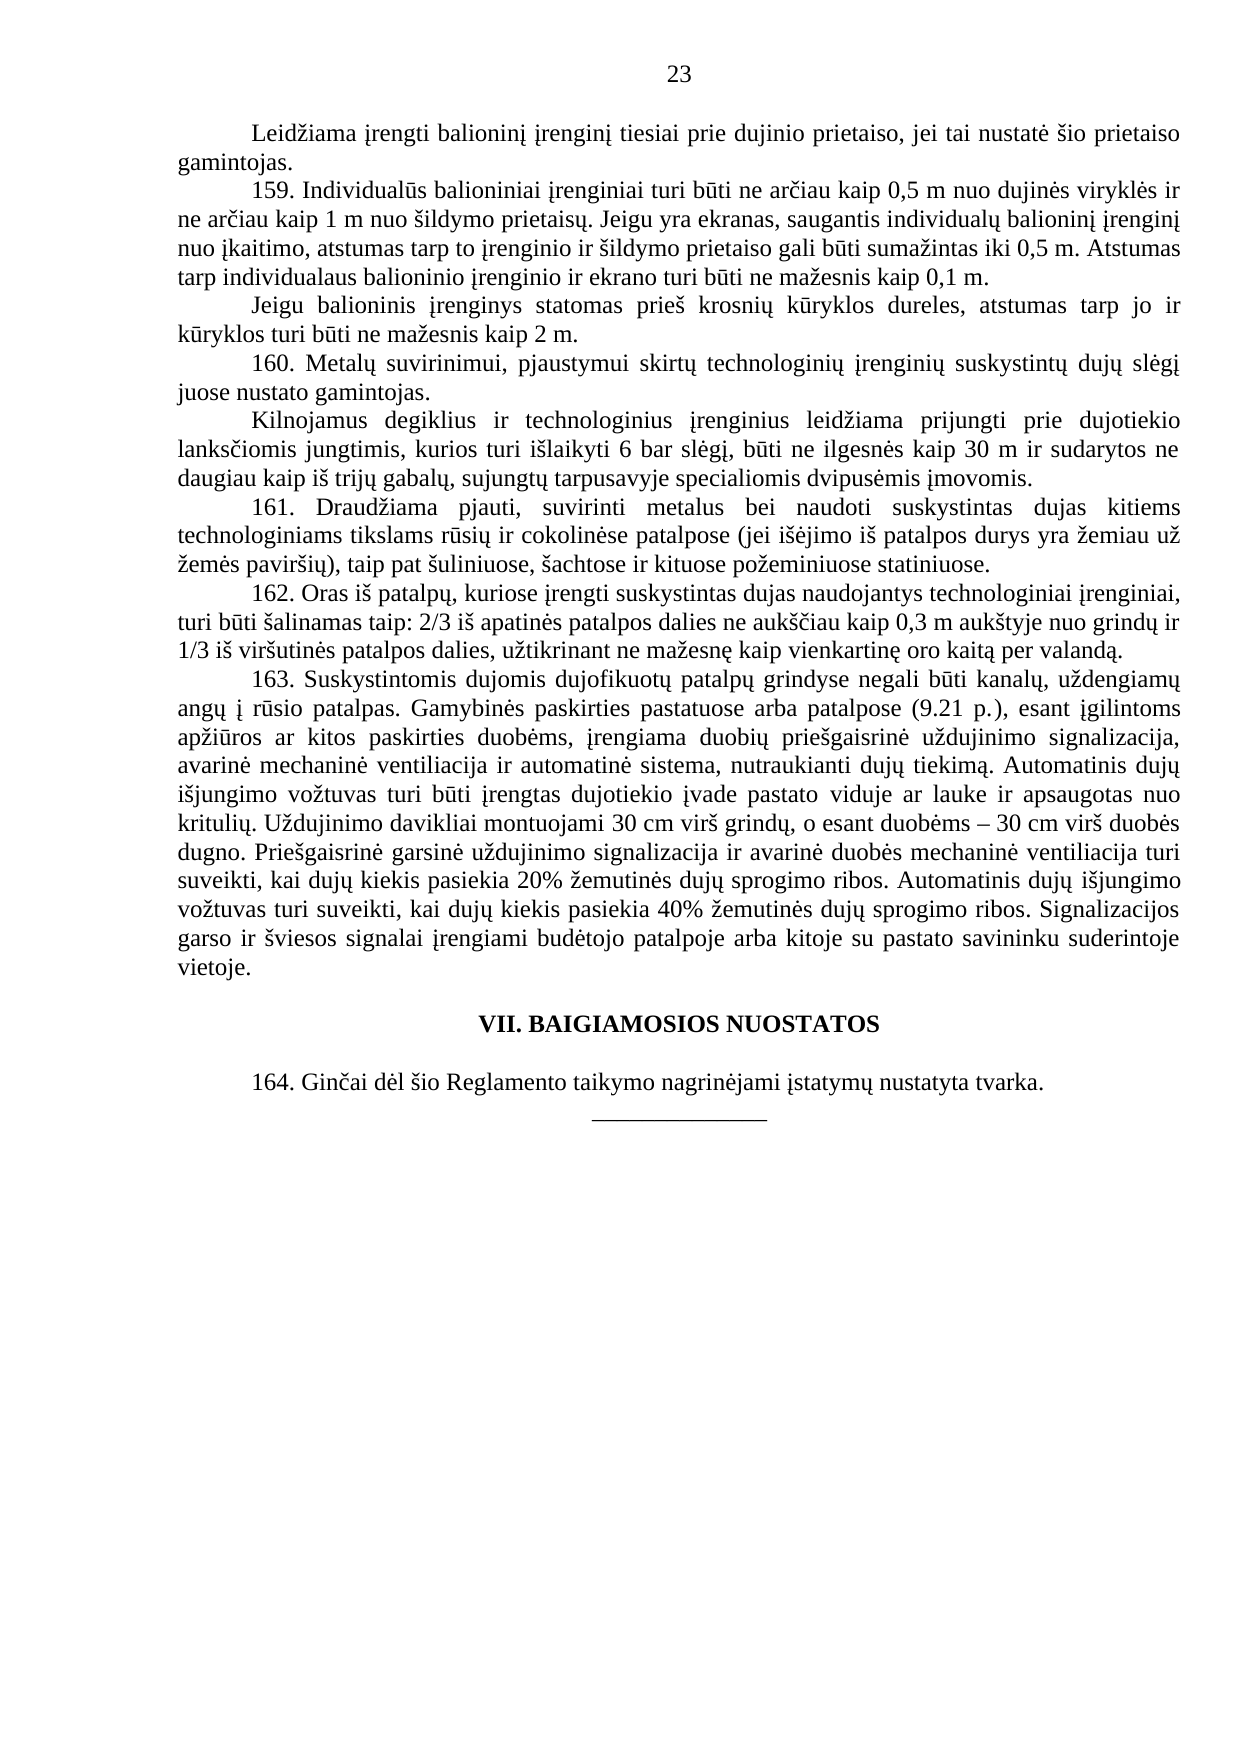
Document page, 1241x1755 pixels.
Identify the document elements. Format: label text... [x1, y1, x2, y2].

text ______________ [177, 1096, 1181, 1124]
text 164. Ginčai dėl šio Reglamento taikymo nagrinėjami įstatymų nustatyta tvarka. [177, 1067, 1181, 1096]
text Jeigu balioninis įrenginys statomas prieš krosnių kūryklos dureles, atstumas tarp jo ir kūryklos turi būti ne mažesnis kaip 2 m. [177, 291, 1181, 348]
text 163. Suskystintomis dujomis dujofikuotų patalpų grindyse negali būti kanalų, uždengiamų angų į rūsio patalpas. Gamybinės paskirties pastatuose arba patalpose (9.21 p.), esant įgilintoms apžiūros ar kitos paskirties duobėms, įrengiama duobių priešgaisrinė uždujinimo signalizacija, avarinė mechaninė ventiliacija ir automatinė sistema, nutraukianti dujų tiekimą. Automatinis dujų išjungimo vožtuvas turi būti įrengtas dujotiekio įvade pastato viduje ar lauke ir apsaugotas nuo kritulių. Uždujinimo davikliai montuojami 30 cm virš grindų, o esant duobėms – 30 cm virš duobės dugno. Priešgaisrinė garsinė uždujinimo signalizacija ir avarinė duobės mechaninė ventiliacija turi suveikti, kai dujų kiekis pasiekia 20% žemutinės dujų sprogimo ribos. Automatinis dujų išjungimo vožtuvas turi suveikti, kai dujų kiekis pasiekia 40% žemutinės dujų sprogimo ribos. Signalizacijos garso ir šviesos signalai įrengiami budėtojo patalpoje arba kitoje su pastato savininku suderintoje vietoje. [177, 664, 1181, 981]
text Leidžiama įrengti balioninį įrenginį tiesiai prie dujinio prietaiso, jei tai nustatė šio prietaiso gamintojas. [177, 118, 1181, 176]
text 162. Oras iš patalpų, kuriose įrengti suskystintas dujas naudojantys technologiniai įrenginiai, turi būti šalinamas taip: 2/3 iš apatinės patalpos dalies ne aukščiau kaip 0,3 m aukštyje nuo grindų ir 1/3 iš viršutinės patalpos dalies, užtikrinant ne mažesnę kaip vienkartinę oro kaitą per valandą. [177, 578, 1181, 664]
text 159. Individualūs balioniniai įrenginiai turi būti ne arčiau kaip 0,5 m nuo dujinės viryklės ir ne arčiau kaip 1 m nuo šildymo prietaisų. Jeigu yra ekranas, saugantis individualų balioninį įrenginį nuo įkaitimo, atstumas tarp to įrenginio ir šildymo prietaiso gali būti sumažintas iki 0,5 m. Atstumas tarp individualaus balioninio įrenginio ir ekrano turi būti ne mažesnis kaip 0,1 m. [177, 176, 1181, 291]
text 161. Draudžiama pjauti, suvirinti metalus bei naudoti suskystintas dujas kitiems technologiniams tikslams rūsių ir cokolinėse patalpose (jei išėjimo iš patalpos durys yra žemiau už žemės paviršių), taip pat šuliniuose, šachtose ir kituose požeminiuose statiniuose. [177, 492, 1181, 578]
text VII. BAIGIAMOSIOS NUOSTATOS [177, 1009, 1181, 1038]
text Kilnojamus degiklius ir technologinius įrenginius leidžiama prijungti prie dujotiekio lanksčiomis jungtimis, kurios turi išlaikyti 6 bar slėgį, būti ne ilgesnės kaip 30 m ir sudarytos ne daugiau kaip iš trijų gabalų, sujungtų tarpusavyje specialiomis dvipusėmis įmovomis. [177, 406, 1181, 492]
text 160. Metalų suvirinimui, pjaustymui skirtų technologinių įrenginių suskystintų dujų slėgį juose nustato gamintojas. [177, 348, 1181, 406]
